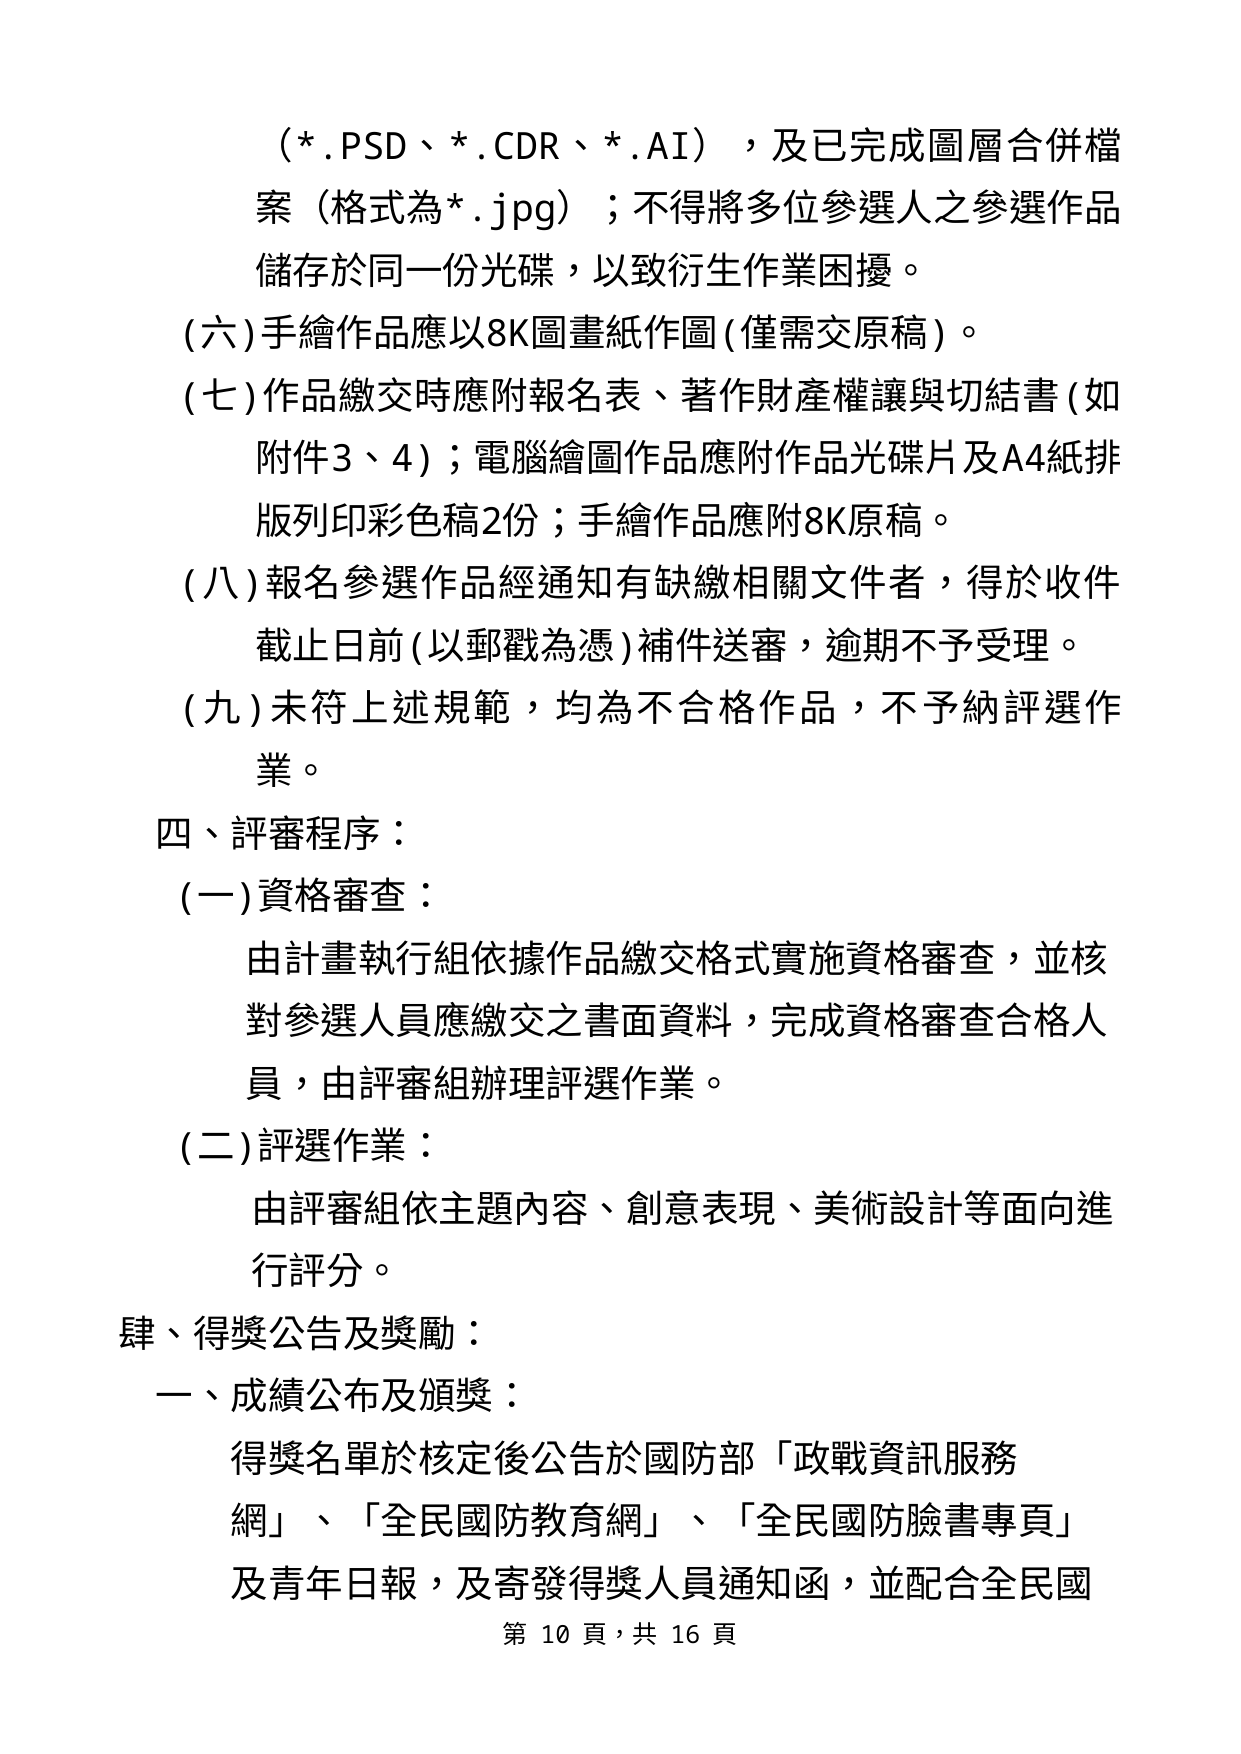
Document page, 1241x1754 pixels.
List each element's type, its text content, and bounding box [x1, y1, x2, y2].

text 由評審組依主題內容、創意表現、美術設計等面向進行評分。 [251, 1164, 1122, 1289]
text (九)未符上述規範，均為不合格作品，不予納評選作業。 [178, 664, 1122, 789]
text (二)評選作業： [118, 1101, 1122, 1164]
text 得獎名單於核定後公告於國防部「政戰資訊服務網」、「全民國防教育網」、「全民國防臉書專頁」及青年日報，及寄發得獎人員通知函，並配合全民國 [231, 1414, 1122, 1601]
text 由計畫執行組依據作品繳交格式實施資格審查，並核對參選人員應繳交之書面資料，完成資格審查合格人員，由評審組辦理評選作業。 [246, 914, 1122, 1101]
text (七)作品繳交時應附報名表、著作財產權讓與切結書(如附件3、4)；電腦繪圖作品應附作品光碟片及A4紙排版列印彩色稿2份；手繪作品應附8K原稿。 [178, 351, 1122, 539]
text （*.PSD、*.CDR、*.AI），及已完成圖層合併檔案（格式為*.jpg）；不得將多位參選人之參選作品儲存於同一份光碟，以致衍生作業困擾。 [178, 101, 1122, 289]
text (八)報名參選作品經通知有缺繳相關文件者，得於收件截止日前(以郵戳為憑)補件送審，逾期不予受理。 [178, 539, 1122, 664]
text 一、成績公布及頒獎： [118, 1351, 1122, 1414]
text (一)資格審查： [118, 851, 1122, 914]
text 肆、得獎公告及獎勵： [118, 1289, 1122, 1351]
text (六)手繪作品應以8K圖畫紙作圖(僅需交原稿)。 [178, 289, 1122, 351]
text 四、評審程序： [118, 789, 1122, 851]
